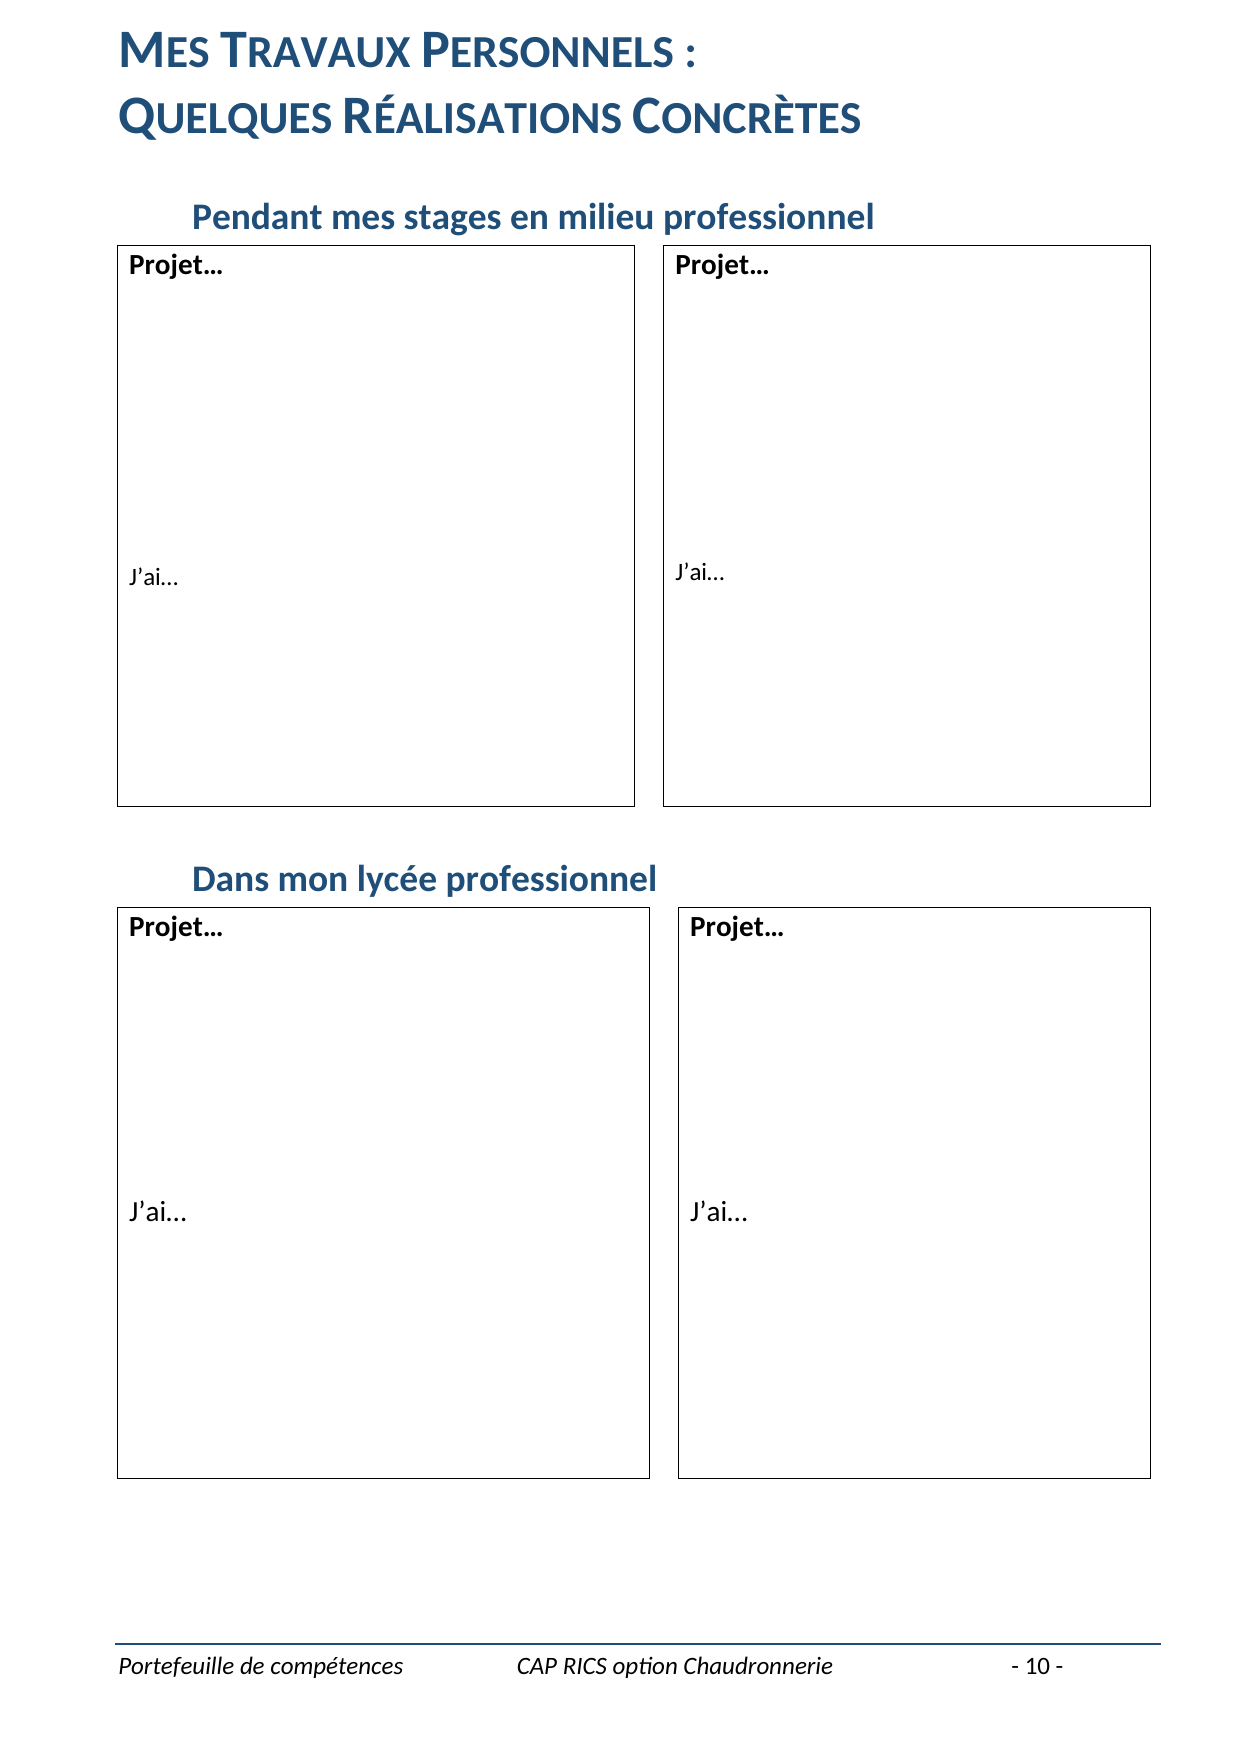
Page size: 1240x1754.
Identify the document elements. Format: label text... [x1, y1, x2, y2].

table_header [635, 245, 663, 806]
text QUELQUES RÉALISATIONS CONCRÈTES [118, 81, 1107, 147]
table_header [650, 907, 678, 1478]
text Dans mon lycée professionnel [118, 855, 1107, 901]
table_header Projet… J’ai… [118, 246, 634, 806]
text MES TRAVAUX PERSONNELS : [118, 15, 1107, 81]
table_header Projet… J’ai… [679, 908, 1150, 1478]
table_header Projet… J’ai… [118, 908, 649, 1478]
table_header Projet… J’ai… [664, 246, 1150, 806]
text Pendant mes stages en milieu professionnel [118, 193, 1107, 239]
